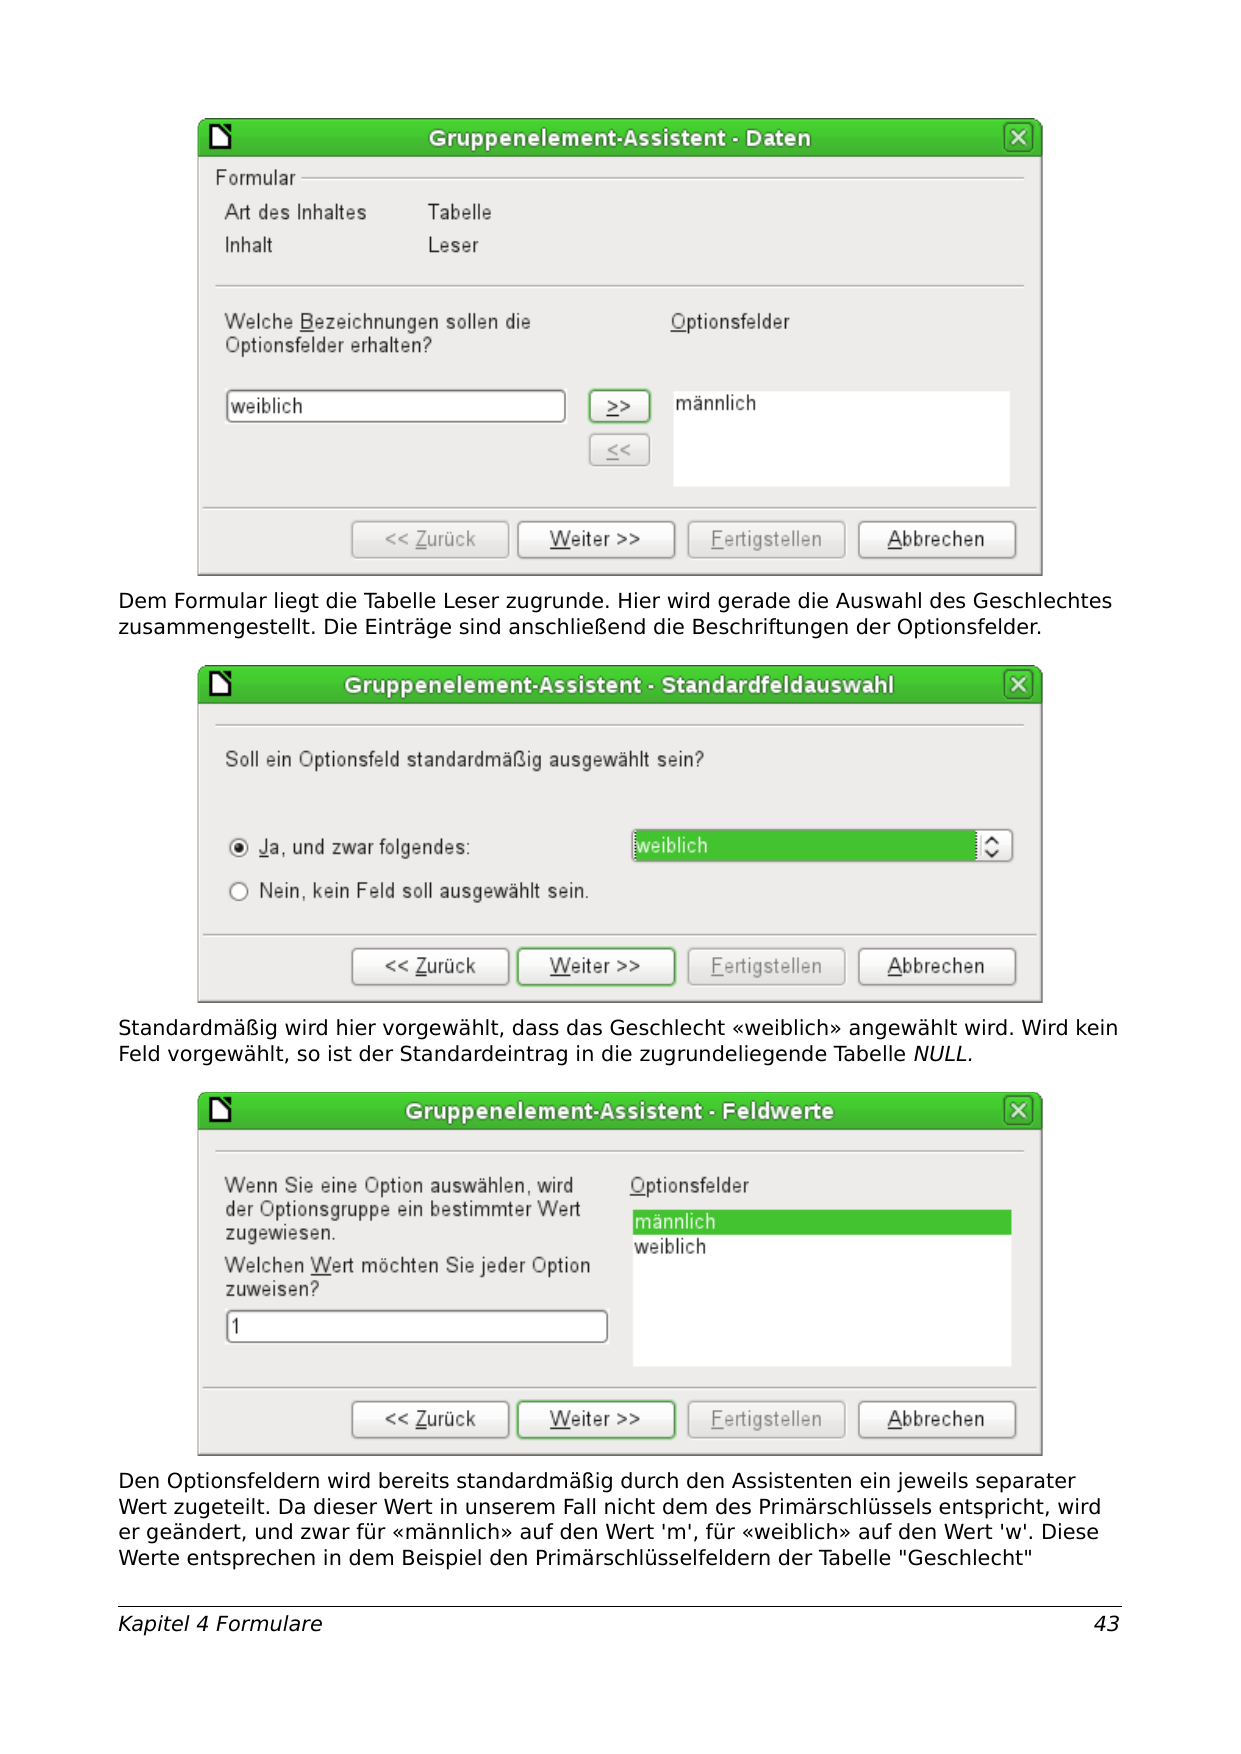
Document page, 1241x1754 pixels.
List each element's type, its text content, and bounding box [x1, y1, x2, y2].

text Standardmäßig wird hier vorgewählt, dass das Geschlecht «weiblich» angewählt wird. Wird kein Feld vorgewählt, so ist der Standardeintrag in die zugrundeliegende Tabelle NULL. [118, 1016, 1122, 1066]
picture [197, 118, 1043, 576]
picture [197, 665, 1043, 1003]
text Den Optionsfeldern wird bereits standardmäßig durch den Assistenten ein jeweils separater Wert zugeteilt. Da dieser Wert in unserem Fall nicht dem des Primärschlüssels entspricht, wird er geändert, und zwar für «männlich» auf den Wert 'm', für «weiblich» auf den Wert 'w'. Diese Werte entsprechen in dem Beispiel den Primärschlüsselfeldern der Tabelle "Geschlecht" [118, 1469, 1122, 1570]
text Dem Formular liegt die Tabelle Leser zugrunde. Hier wird gerade die Auswahl des Geschlechtes zusammengestellt. Die Einträge sind anschließend die Beschriftungen der Optionsfelder. [118, 589, 1122, 639]
picture [197, 1092, 1043, 1456]
